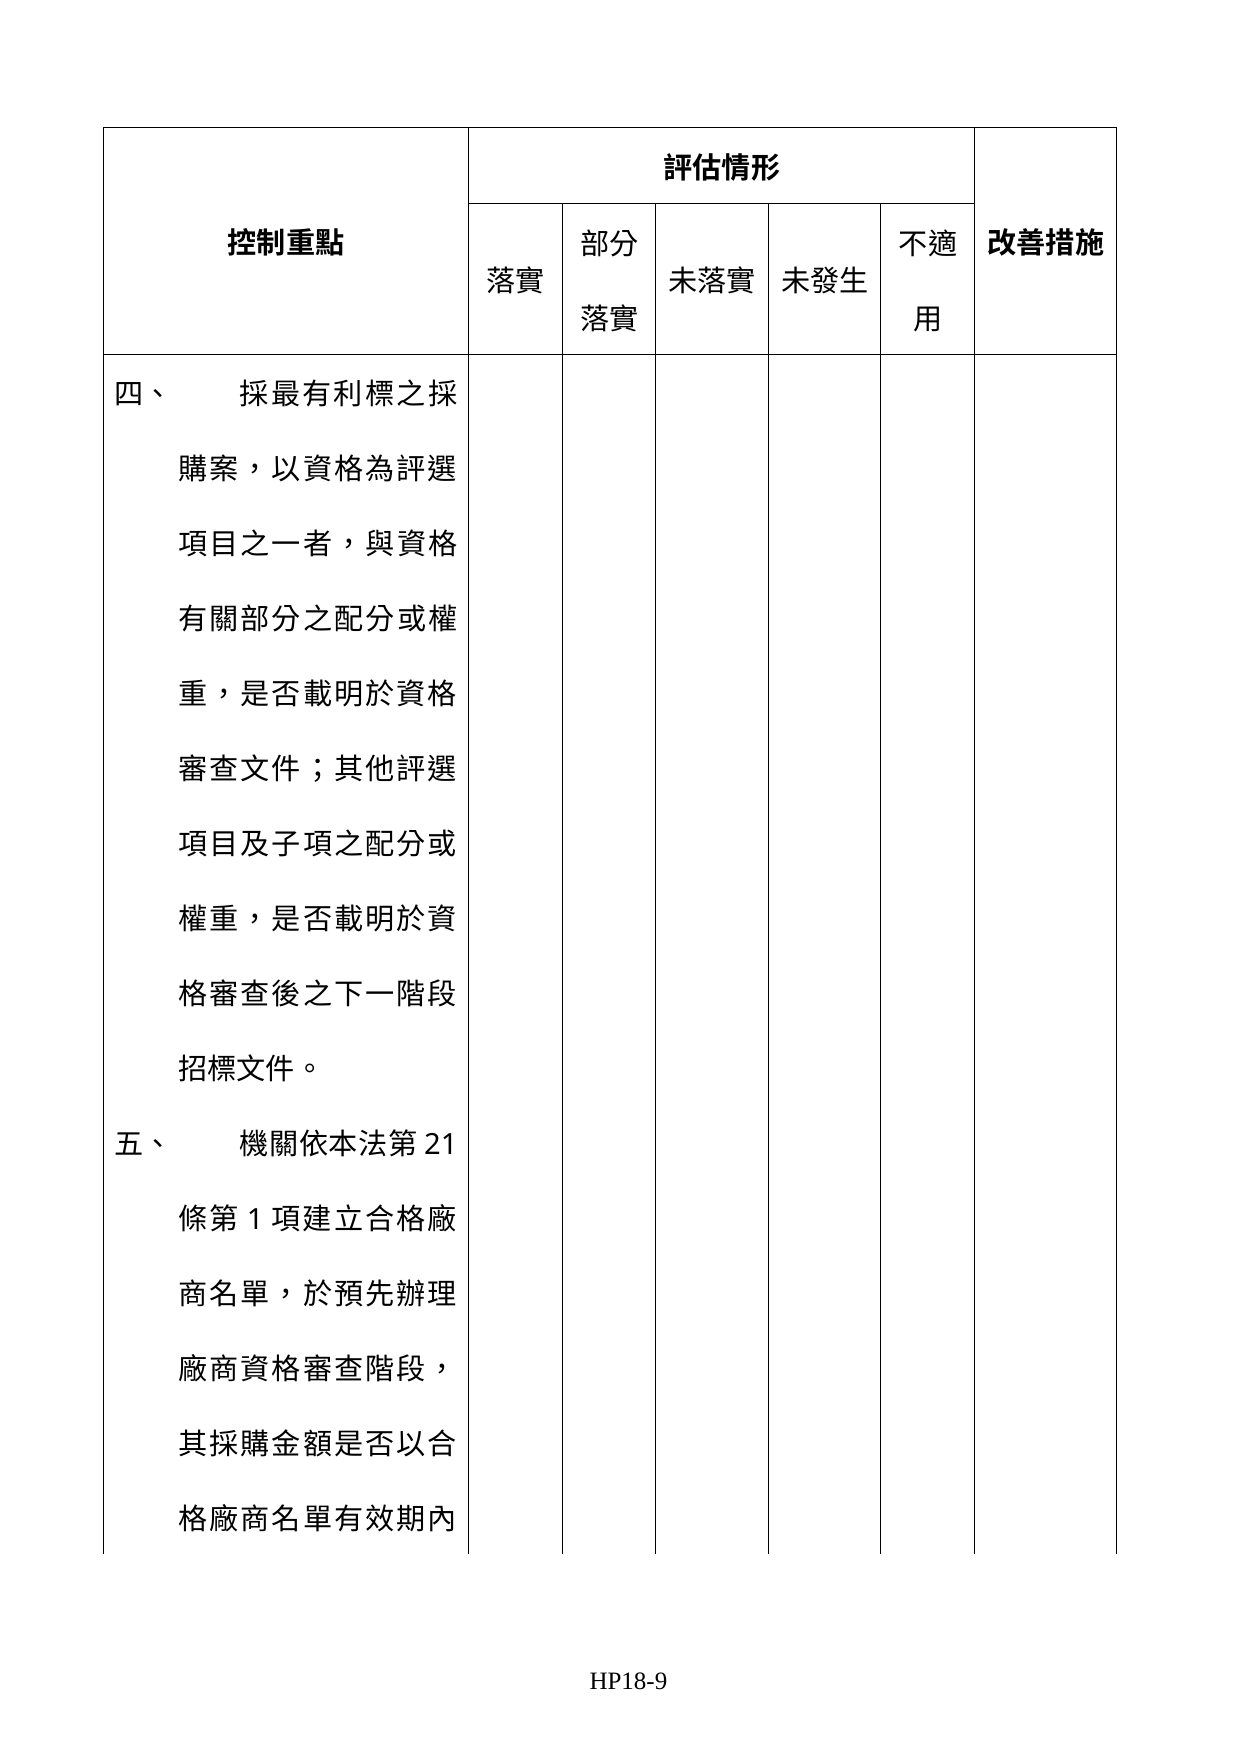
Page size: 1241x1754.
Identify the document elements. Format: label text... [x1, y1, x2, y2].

table_cell 未落實 [656, 204, 768, 354]
table_cell 機關依本法第21條第1項建立合格廠商名單，於預先辦理廠商資格審查階段，其採購金額是否以合格廠商名單有效期內 [104, 1104, 468, 1554]
table_cell 不適用 [881, 204, 974, 354]
table_cell [769, 1104, 880, 1554]
table_cell [469, 355, 562, 1104]
table_cell [975, 1104, 1116, 1554]
table_header 改善措施 [975, 128, 1116, 354]
table_header 評估情形 [469, 128, 974, 203]
table_header 控制重點 [104, 128, 468, 354]
table_cell [769, 355, 880, 1104]
table_cell [656, 355, 768, 1104]
table_cell [881, 1104, 974, 1554]
table_cell [563, 1104, 655, 1554]
table_cell 部分 落實 [563, 204, 655, 354]
table_cell [563, 355, 655, 1104]
table_cell [881, 355, 974, 1104]
table_cell 採最有利標之採購案，以資格為評選項目之一者，與資格有關部分之配分或權重，是否載明於資格審查文件；其他評選項目及子項之配分或權重，是否載明於資格審查後之下一階段招標文件。 [104, 355, 468, 1104]
table_cell [469, 1104, 562, 1554]
table_cell [656, 1104, 768, 1554]
table_cell 落實 [469, 204, 562, 354]
table_cell 未發生 [769, 204, 880, 354]
table_cell [975, 355, 1116, 1104]
